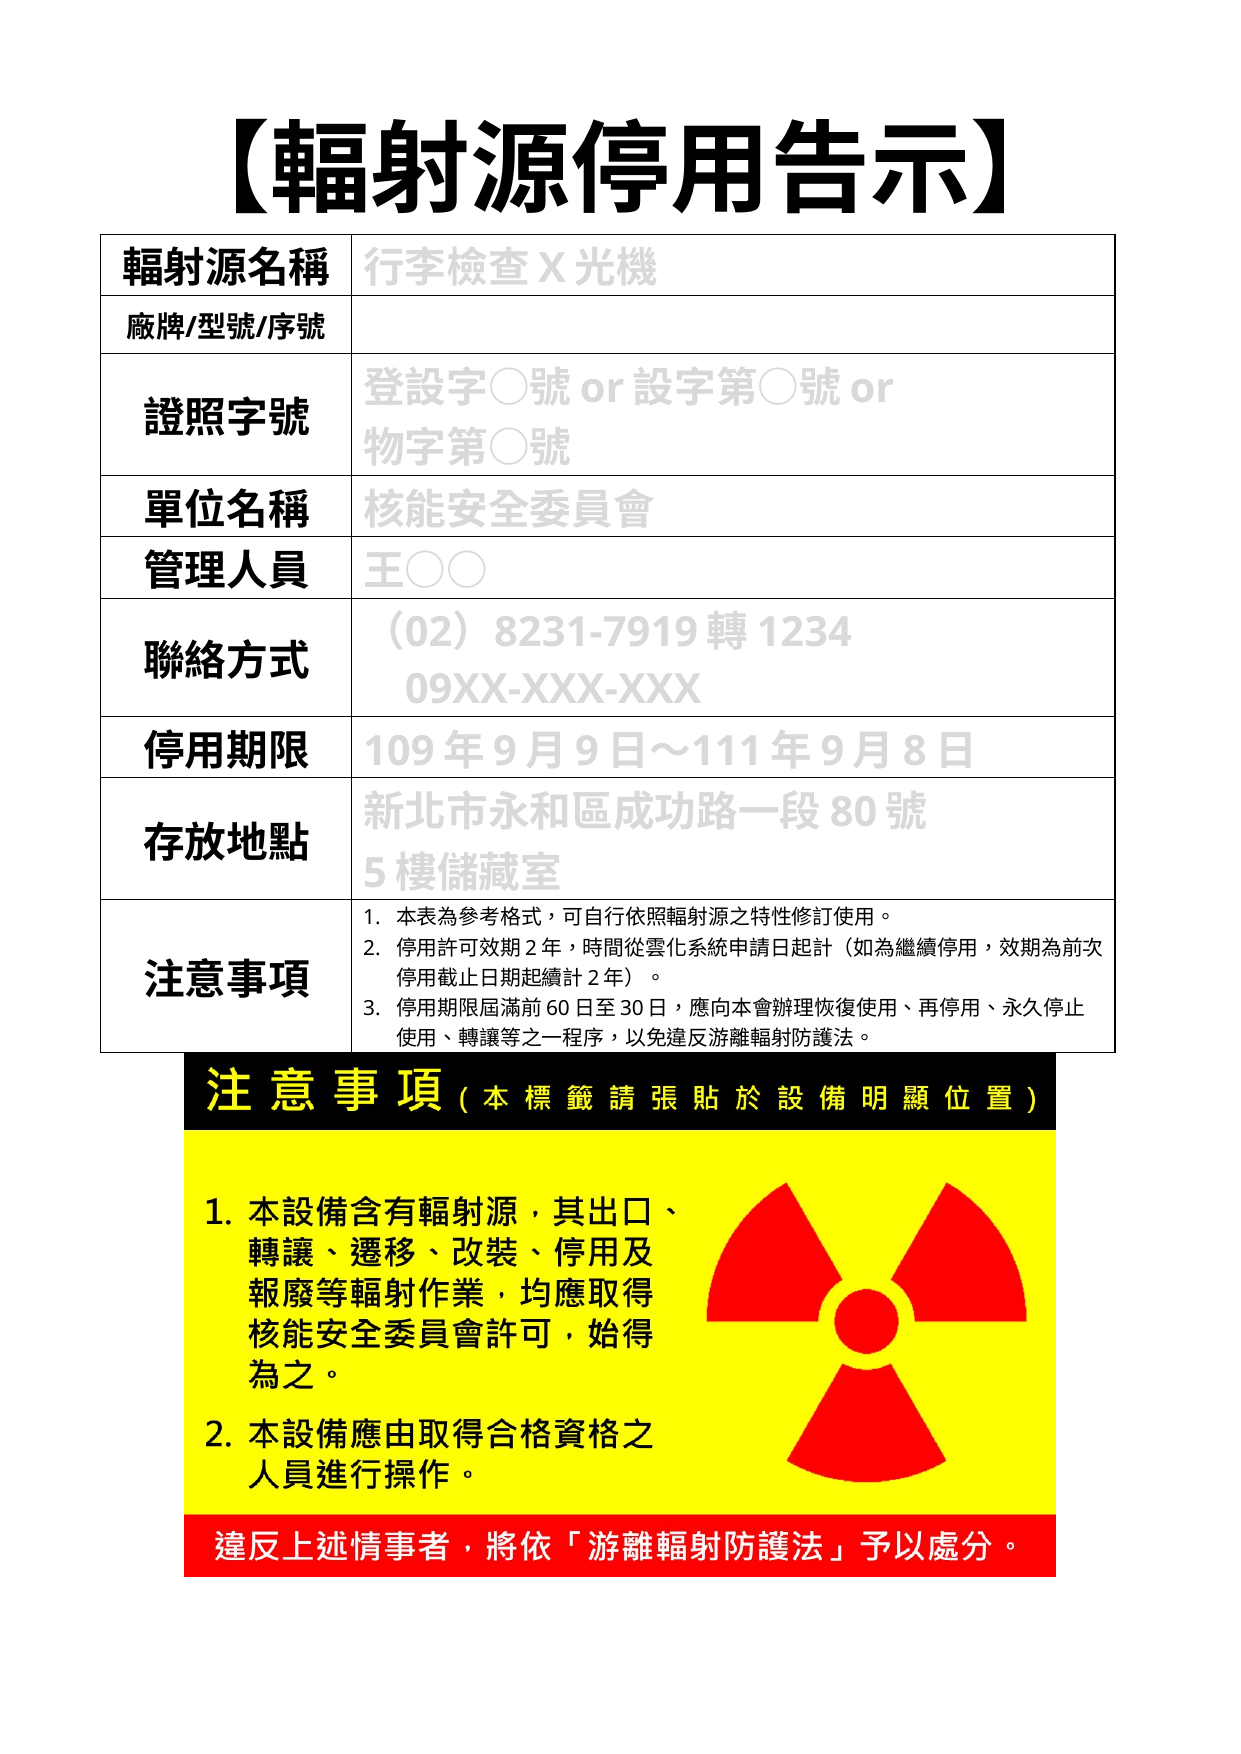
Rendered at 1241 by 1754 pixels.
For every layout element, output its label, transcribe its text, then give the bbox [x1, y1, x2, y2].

table_cell 聯絡方式 [101, 599, 351, 716]
table_cell 109年9月9日～111年9月8日 [352, 717, 1114, 777]
table_cell （02）8231-7919轉1234 09XX-XXX-XXX [352, 599, 1114, 716]
text 【輻射源停用告示】 [112, 89, 1128, 233]
table_cell 注意事項 [101, 900, 351, 1052]
table_cell 停用期限 [101, 717, 351, 777]
table_cell 存放地點 [101, 778, 351, 899]
table_cell 單位名稱 [101, 476, 351, 536]
table_cell 管理人員 [101, 537, 351, 597]
table_cell 王○○ [352, 537, 1114, 597]
table_cell [352, 296, 1114, 353]
table_cell 本表為參考格式，可自行依照輻射源之特性修訂使用。 停用許可效期2年，時間從雲化系統申請日起計（如為繼續停用，效期為前次停用截止日期起續計2年）。 停用期限屆滿前60日至30日，應向本會辦理恢復使用、再停用、永久停止使用、轉讓等之一程序，以免違反游離輻射防護法。 [352, 900, 1114, 1052]
table_cell 新北市永和區成功路一段80號 5樓儲藏室 [352, 778, 1114, 899]
picture [184, 1052, 1056, 1577]
table_cell 證照字號 [101, 354, 351, 475]
table_header 行李檢查X光機 [352, 235, 1114, 295]
table_cell 登設字○號or設字第○號or 物字第○號 [352, 354, 1114, 475]
table_cell 核能安全委員會 [352, 476, 1114, 536]
table_cell 廠牌/型號/序號 [101, 296, 351, 353]
table_header 輻射源名稱 [101, 235, 351, 295]
